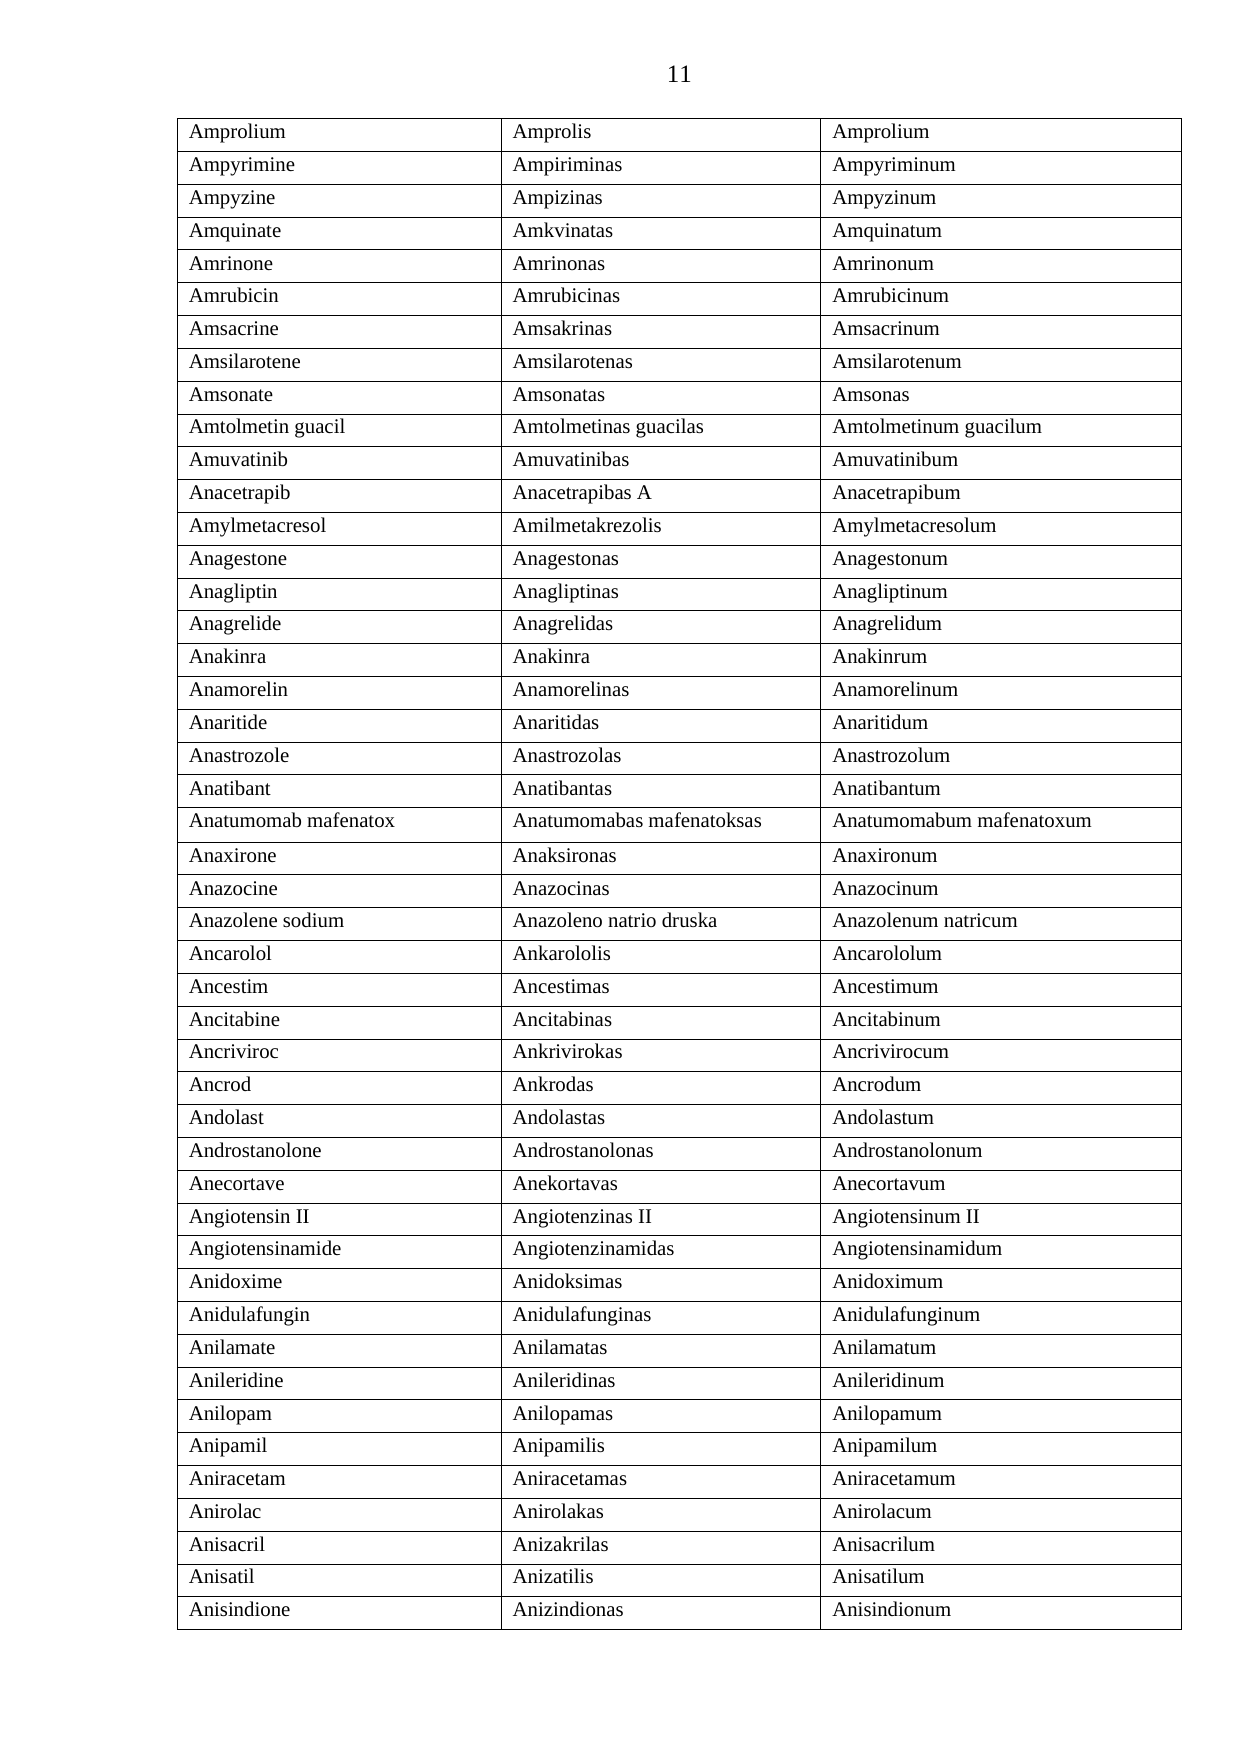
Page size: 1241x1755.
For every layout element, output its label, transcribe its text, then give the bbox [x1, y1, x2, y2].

table_cell Amprolium [821, 119, 1181, 151]
table_cell Anaritidum [821, 710, 1181, 742]
table_cell Anatumomabas mafenatoksas [502, 808, 820, 842]
table_cell Anagrelidum [821, 611, 1181, 643]
table_cell Anilopam [178, 1400, 501, 1432]
table_cell Anilamatum [821, 1335, 1181, 1367]
table_cell Anastrozolum [821, 743, 1181, 774]
table_cell Ampiriminas [502, 152, 820, 184]
table_cell Amrinone [178, 250, 501, 282]
table_cell Anirolac [178, 1499, 501, 1531]
table_cell Anazolenum natricum [821, 908, 1181, 940]
table_cell Anagrelide [178, 611, 501, 643]
table_cell Anidoksimas [502, 1269, 820, 1301]
table_cell Anagestone [178, 546, 501, 577]
table_cell Anamorelinum [821, 677, 1181, 709]
table_cell Angiotenzinamidas [502, 1236, 820, 1268]
table_cell Anaritide [178, 710, 501, 742]
table_cell Anacetrapibas A [502, 480, 820, 512]
table_cell Ankrodas [502, 1072, 820, 1104]
table_cell Angiotensin II [178, 1204, 501, 1235]
table_cell Amylmetacresol [178, 513, 501, 545]
table_cell Anatibantum [821, 775, 1181, 807]
table_cell Anakinra [178, 644, 501, 676]
table_cell Anagrelidas [502, 611, 820, 643]
table_cell Ancestim [178, 974, 501, 1006]
table_cell Androstanolone [178, 1138, 501, 1170]
table_cell Andolast [178, 1105, 501, 1137]
table_cell Anagliptin [178, 579, 501, 610]
table_cell Anagestonas [502, 546, 820, 577]
table_cell Andolastas [502, 1105, 820, 1137]
table_cell Anipamilum [821, 1433, 1181, 1465]
table_cell Anirolakas [502, 1499, 820, 1531]
table_cell Anacetrapibum [821, 480, 1181, 512]
table_cell Amsilarotenas [502, 349, 820, 381]
table_cell Amquinatum [821, 218, 1181, 249]
table_cell Anizatilis [502, 1565, 820, 1596]
table_cell Anakinra [502, 644, 820, 676]
table_cell Amsilarotene [178, 349, 501, 381]
table_cell Amsonas [821, 382, 1181, 413]
table_cell Anizakrilas [502, 1532, 820, 1563]
table_cell Anazocinum [821, 875, 1181, 907]
table_cell Anecortavum [821, 1171, 1181, 1202]
table_cell Ancitabinum [821, 1007, 1181, 1038]
table_cell Anazolene sodium [178, 908, 501, 940]
table_cell Amkvinatas [502, 218, 820, 249]
table_cell Amrubicinas [502, 283, 820, 315]
table_cell Ancarolol [178, 941, 501, 973]
table_cell Ancrod [178, 1072, 501, 1104]
table_cell Amquinate [178, 218, 501, 249]
table_cell Anidulafungin [178, 1302, 501, 1334]
table_cell Anaxirone [178, 843, 501, 874]
table_cell Anaxironum [821, 843, 1181, 874]
table_cell Ancarololum [821, 941, 1181, 973]
table_cell Amrubicin [178, 283, 501, 315]
table_cell Amsacrinum [821, 316, 1181, 348]
table_cell Anamorelin [178, 677, 501, 709]
table_cell Anileridinas [502, 1368, 820, 1399]
table_cell Androstanolonum [821, 1138, 1181, 1170]
table_cell Ancitabinas [502, 1007, 820, 1038]
table_cell Ampyzinum [821, 185, 1181, 217]
table_cell Anipamil [178, 1433, 501, 1465]
table_cell Anisatil [178, 1565, 501, 1596]
table_cell Anatumomabum mafenatoxum [821, 808, 1181, 842]
table_cell Angiotensinamidum [821, 1236, 1181, 1268]
table_cell Anisatilum [821, 1565, 1181, 1596]
table_cell Anecortave [178, 1171, 501, 1202]
table_cell Amprolis [502, 119, 820, 151]
table_cell Anazocine [178, 875, 501, 907]
table_cell Anastrozole [178, 743, 501, 774]
table_cell Anidulafunginas [502, 1302, 820, 1334]
table_cell Anidoximum [821, 1269, 1181, 1301]
table_cell Anagliptinas [502, 579, 820, 610]
table_cell Aniracetamas [502, 1466, 820, 1498]
table_cell Amuvatinibum [821, 447, 1181, 479]
table_cell Anirolacum [821, 1499, 1181, 1531]
table_cell Anipamilis [502, 1433, 820, 1465]
table_cell Anaksironas [502, 843, 820, 874]
table_cell Amuvatinibas [502, 447, 820, 479]
table_cell Ampyzine [178, 185, 501, 217]
table_cell Anazocinas [502, 875, 820, 907]
table_cell Ancestimum [821, 974, 1181, 1006]
table_cell Anacetrapib [178, 480, 501, 512]
table_cell Androstanolonas [502, 1138, 820, 1170]
table_cell Anisindionum [821, 1597, 1181, 1629]
table_cell Ancrodum [821, 1072, 1181, 1104]
table_cell Anastrozolas [502, 743, 820, 774]
table_cell Aniracetam [178, 1466, 501, 1498]
table_cell Amsacrine [178, 316, 501, 348]
table_cell Anekortavas [502, 1171, 820, 1202]
table_cell Anakinrum [821, 644, 1181, 676]
table_cell Ampyrimine [178, 152, 501, 184]
table_cell Amsonate [178, 382, 501, 413]
table_cell Anilamate [178, 1335, 501, 1367]
table_cell Anisacril [178, 1532, 501, 1563]
table_cell Ampyriminum [821, 152, 1181, 184]
table_cell Anagliptinum [821, 579, 1181, 610]
table_cell Anatumomab mafenatox [178, 808, 501, 842]
table_cell Amilmetakrezolis [502, 513, 820, 545]
table_cell Amtolmetinas guacilas [502, 415, 820, 446]
table_cell Amrubicinum [821, 283, 1181, 315]
table_cell Amsakrinas [502, 316, 820, 348]
table_cell Anilopamas [502, 1400, 820, 1432]
table_cell Amtolmetinum guacilum [821, 415, 1181, 446]
table_cell Anilopamum [821, 1400, 1181, 1432]
table_cell Angiotensinum II [821, 1204, 1181, 1235]
table_cell Amsonatas [502, 382, 820, 413]
table_cell Ampizinas [502, 185, 820, 217]
table_cell Ancriviroc [178, 1040, 501, 1071]
table_cell Ancrivirocum [821, 1040, 1181, 1071]
table_cell Anisindione [178, 1597, 501, 1629]
table_cell Anaritidas [502, 710, 820, 742]
table_cell Ancestimas [502, 974, 820, 1006]
table_cell Anidulafunginum [821, 1302, 1181, 1334]
table_cell Anatibantas [502, 775, 820, 807]
table_cell Anileridinum [821, 1368, 1181, 1399]
table_cell Anizindionas [502, 1597, 820, 1629]
table_cell Ancitabine [178, 1007, 501, 1038]
table_cell Aniracetamum [821, 1466, 1181, 1498]
table_cell Ankarololis [502, 941, 820, 973]
table_cell Ankrivirokas [502, 1040, 820, 1071]
table_cell Amsilarotenum [821, 349, 1181, 381]
table_cell Anidoxime [178, 1269, 501, 1301]
table_cell Anileridine [178, 1368, 501, 1399]
table_cell Anagestonum [821, 546, 1181, 577]
table_cell Amylmetacresolum [821, 513, 1181, 545]
table_cell Amtolmetin guacil [178, 415, 501, 446]
table_cell Amrinonas [502, 250, 820, 282]
table_cell Angiotenzinas II [502, 1204, 820, 1235]
table_cell Anazoleno natrio druska [502, 908, 820, 940]
table_cell Anamorelinas [502, 677, 820, 709]
table_cell Amprolium [178, 119, 501, 151]
table_cell Anatibant [178, 775, 501, 807]
table_cell Amuvatinib [178, 447, 501, 479]
table_cell Amrinonum [821, 250, 1181, 282]
table_cell Angiotensinamide [178, 1236, 501, 1268]
table_cell Anisacrilum [821, 1532, 1181, 1563]
table_cell Andolastum [821, 1105, 1181, 1137]
table_cell Anilamatas [502, 1335, 820, 1367]
